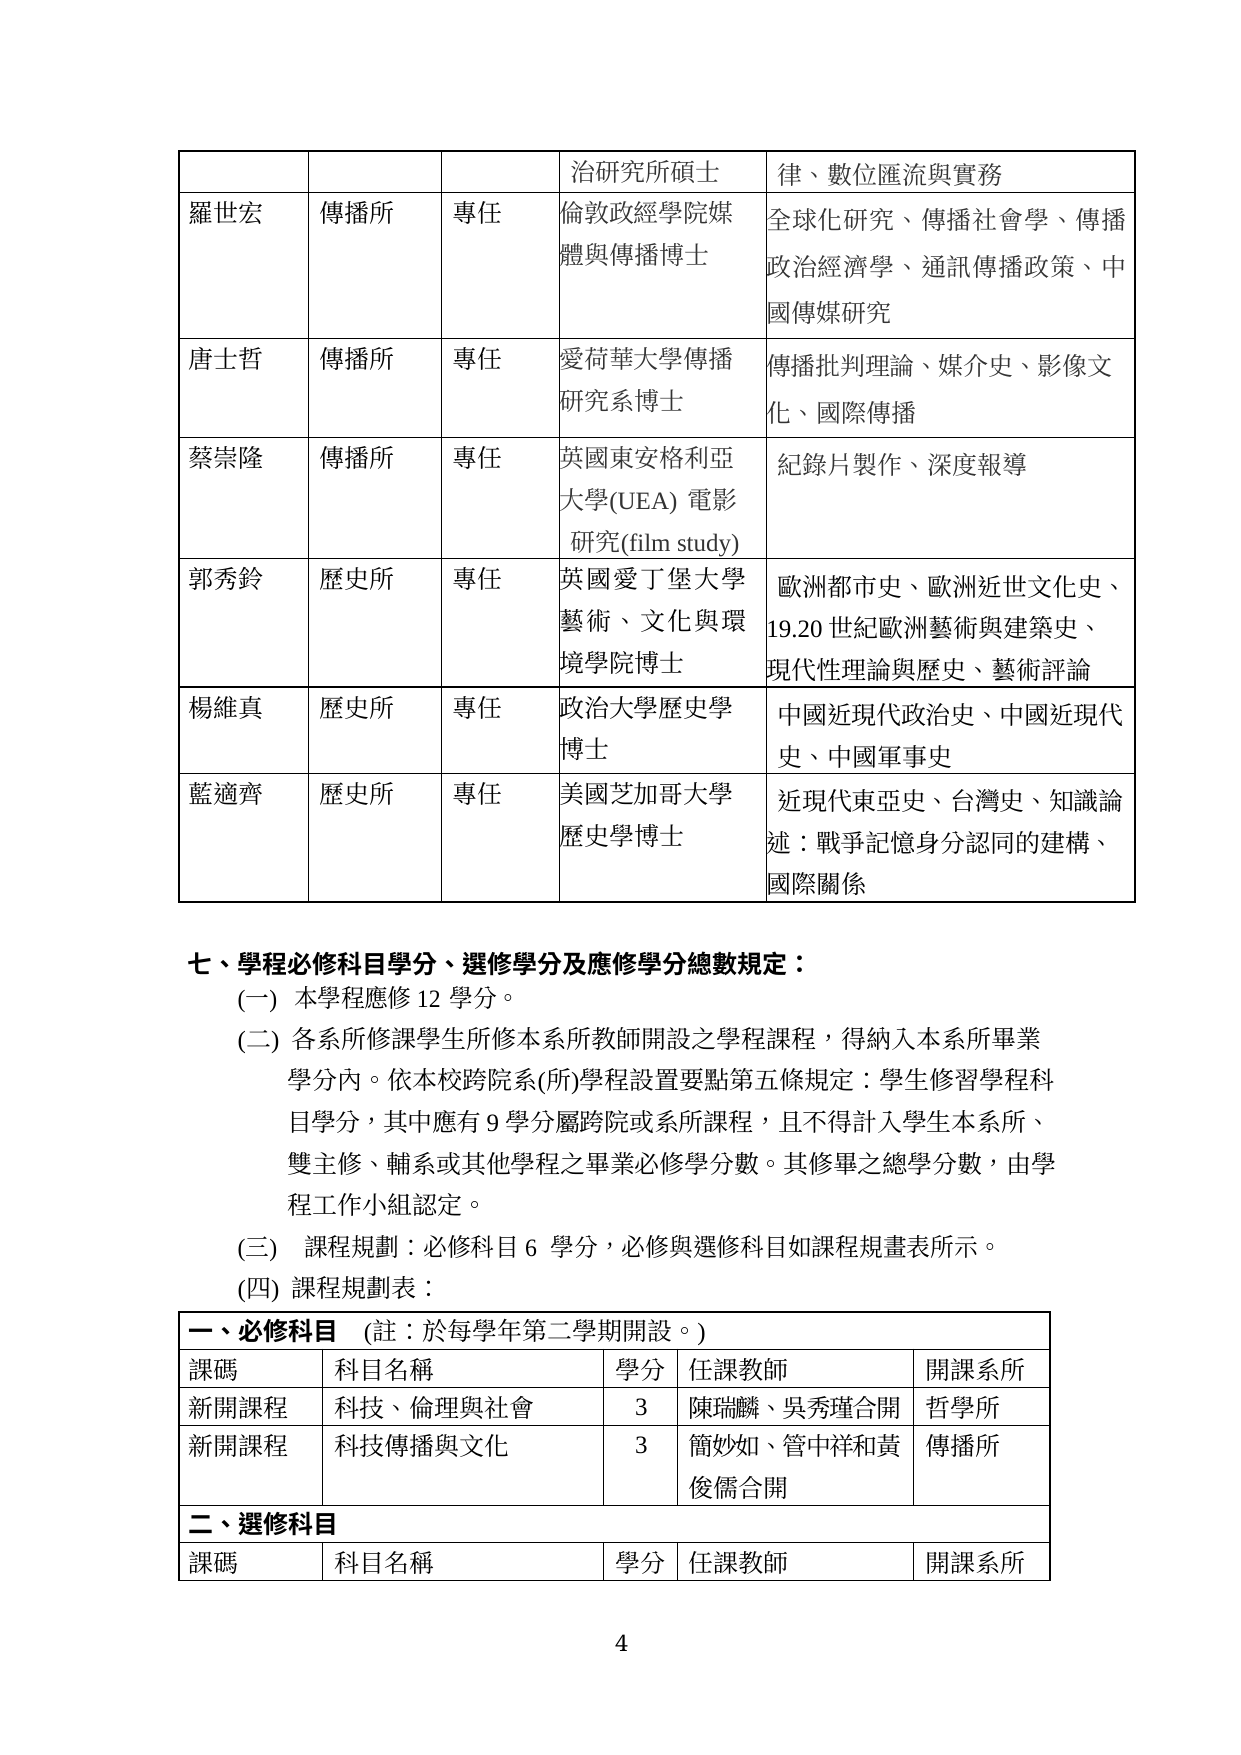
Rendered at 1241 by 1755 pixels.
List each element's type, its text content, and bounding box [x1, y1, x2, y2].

table_cell 歐洲都市史、歐洲近世文化史、 19.20 世紀歐洲藝術與建築史、現代性理論與歷史、藝術評論 [767, 559, 1134, 686]
table_cell 英國東安格利亞大學(UEA) 電影 研究(film study) [560, 438, 766, 558]
table_cell 中國近現代政治史、中國近現代 史、中國軍事史 [767, 688, 1134, 773]
table_cell 任課教師 [678, 1543, 913, 1580]
table_cell 藍適齊 [180, 774, 308, 901]
table_cell 傳播批判理論、媒介史、影像文化、國際傳播 [767, 339, 1134, 437]
table_cell 簡妙如、管中祥和黃 俊儒合開 [678, 1426, 913, 1504]
subtitle 七、學程必修科目學分、選修學分及應修學分總數規定： [187, 939, 1147, 982]
table_cell 蔡崇隆 [180, 438, 308, 558]
table_cell 歷史所 [309, 774, 441, 901]
table_cell 歷史所 [309, 688, 441, 773]
table_cell 3 [604, 1426, 677, 1504]
table_cell 科目名稱 [323, 1350, 603, 1387]
table_cell 英國愛丁堡大學藝術、文化與環境學院博士 [560, 559, 766, 686]
table_cell 科目名稱 [323, 1543, 603, 1580]
table_cell 科技傳播與文化 [323, 1426, 603, 1504]
table_header [442, 152, 559, 192]
table_cell 課碼 [180, 1543, 322, 1580]
table_cell 倫敦政經學院媒體與傳播博士 [560, 193, 766, 338]
table_cell 專任 [442, 774, 559, 901]
table_cell 傳播所 [914, 1426, 1049, 1504]
table_header [309, 152, 441, 192]
table_cell 政治大學歷史學博士 [560, 688, 766, 773]
table_cell 美國芝加哥大學歷史學博士 [560, 774, 766, 901]
table_cell 陳瑞麟、吳秀瑾合開 [678, 1388, 913, 1425]
table_cell 歷史所 [309, 559, 441, 686]
text (二) 各系所修課學生所修本系所教師開設之學程課程，得納入本系所畢業學分內。依本校跨院系(所)學程設置要點第五條規定：學生修習學程科目學分，其中應有 9 學分屬跨院或系所課程，且不得計入學生本系所、雙主修、輔系或其他學程之畢業必修學分數。其修畢之總學分數，由學程工作小組認定。 [237, 1019, 1059, 1222]
text (一) 本學程應修 12 學分。 [237, 982, 1147, 1014]
table_cell 傳播所 [309, 193, 441, 338]
table_cell 全球化研究、傳播社會學、傳播政治經濟學、通訊傳播政策、中國傳媒研究 [767, 193, 1134, 338]
table_cell 哲學所 [914, 1388, 1049, 1425]
text (三) 課程規劃：必修科目 6 學分，必修與選修科目如課程規畫表所示。 [237, 1228, 1147, 1264]
table_cell 二、選修科目 [180, 1506, 1049, 1542]
table_cell 新開課程 [180, 1426, 322, 1504]
table_cell 科技、倫理與社會 [323, 1388, 603, 1425]
table_cell 傳播所 [309, 438, 441, 558]
table_cell 專任 [442, 559, 559, 686]
table_cell 紀錄片製作、深度報導 [767, 438, 1134, 558]
table_header 治研究所碩士 [560, 152, 766, 192]
table_cell 學分 [604, 1350, 677, 1387]
table_cell 專任 [442, 438, 559, 558]
table_cell 任課教師 [678, 1350, 913, 1387]
table_cell 近現代東亞史、台灣史、知識論 述：戰爭記憶身分認同的建構、國際關係 [767, 774, 1134, 901]
table_cell 專任 [442, 688, 559, 773]
table_cell 愛荷華大學傳播研究系博士 [560, 339, 766, 437]
table_cell 專任 [442, 193, 559, 338]
table_cell 專任 [442, 339, 559, 437]
table_cell 開課系所 [914, 1543, 1049, 1580]
table_header 律、數位匯流與實務 [767, 152, 1134, 192]
table_cell 3 [604, 1388, 677, 1425]
text (四) 課程規劃表： [237, 1269, 1147, 1305]
table_cell 唐士哲 [180, 339, 308, 437]
table_cell 羅世宏 [180, 193, 308, 338]
table_cell 郭秀鈴 [180, 559, 308, 686]
table_cell 新開課程 [180, 1388, 322, 1425]
table_cell 開課系所 [914, 1350, 1049, 1387]
table_cell 學分 [604, 1543, 677, 1580]
table_header [180, 152, 308, 192]
table_cell 楊維真 [180, 688, 308, 773]
table_cell 傳播所 [309, 339, 441, 437]
table_header 一、必修科目 (註：於每學年第二學期開設。) [180, 1313, 1049, 1348]
table_cell 課碼 [180, 1350, 322, 1387]
